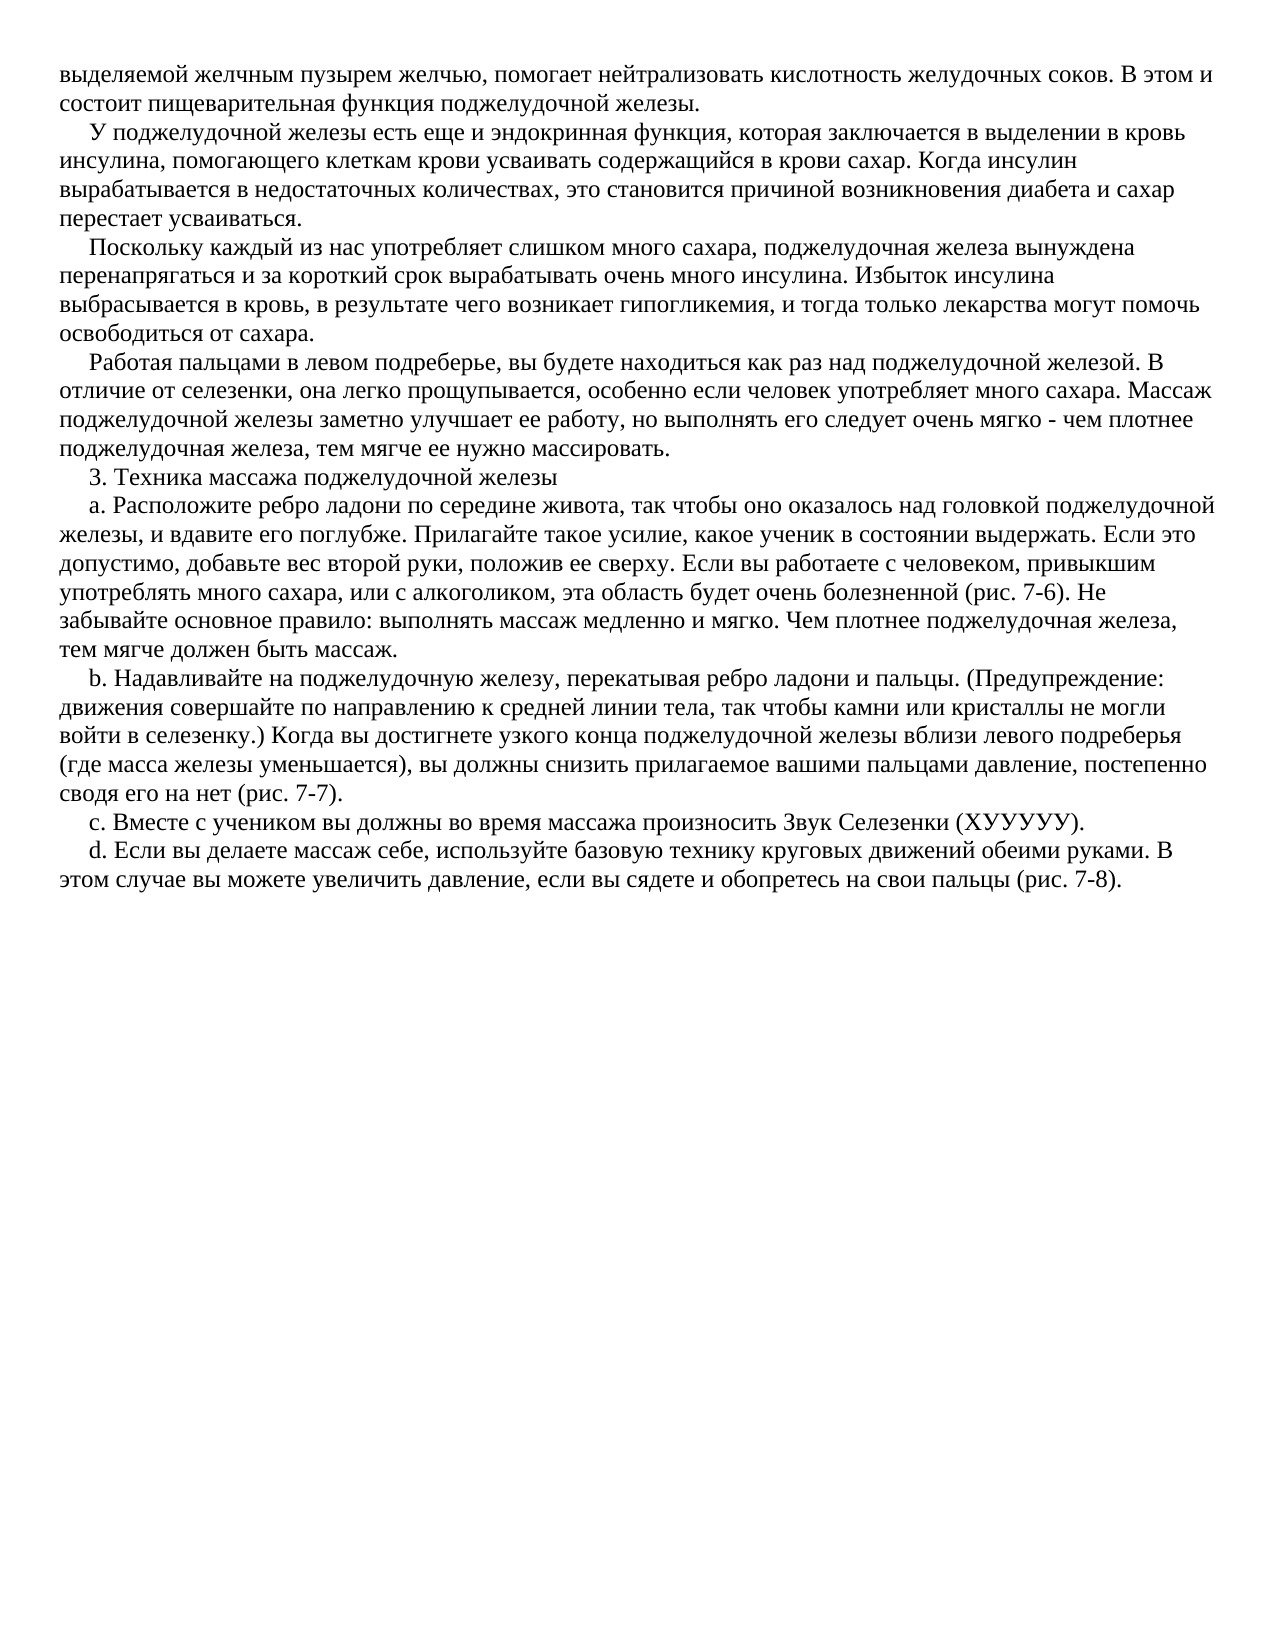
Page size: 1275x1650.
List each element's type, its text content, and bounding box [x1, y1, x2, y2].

text a. Расположите ребро ладони по середине живота, так чтобы оно оказалось над головкой поджелудочной железы, и вдавите его поглубже. Прилагайте такое усилие, какое ученик в состоянии выдержать. Если это допустимо, добавьте вес второй руки, положив ее сверху. Если вы работаете с человеком, привыкшим употреблять много сахара, или с алкоголиком, эта область будет очень болезненной (рис. 7-6). Не забывайте основное правило: выполнять массаж медленно и мягко. Чем плотнее поджелудочная железа, тем мягче должен быть массаж. [59, 490, 1216, 663]
text b. Надавливайте на поджелудочную железу, перекатывая ребро ладони и пальцы. (Предупреждение: движения совершайте по направлению к средней линии тела, так чтобы камни или кристаллы не могли войти в селезенку.) Когда вы достигнете узкого конца поджелудочной железы вблизи левого подреберья (где масса железы уменьшается), вы должны снизить прилагаемое вашими пальцами давление, постепенно сводя его на нет (рис. 7-7). [59, 663, 1216, 807]
text выделяемой желчным пузырем желчью, помогает нейтрализовать кислотность желудочных соков. В этом и состоит пищеварительная функция поджелудочной железы. [59, 59, 1216, 117]
text c. Вместе с учеником вы должны во время массажа произносить Звук Селезенки (ХУУУУУ). [59, 807, 1216, 835]
text d. Если вы делаете массаж себе, используйте базовую технику круговых движений обеими руками. В этом случае вы можете увеличить давление, если вы сядете и обопретесь на свои пальцы (рис. 7-8). [59, 835, 1216, 893]
text 3. Техника массажа поджелудочной железы [59, 462, 1216, 490]
text Работая пальцами в левом подреберье, вы будете находиться как раз над поджелудочной железой. В отличие от селезенки, она легко прощупывается, особенно если человек употребляет много сахара. Массаж поджелудочной железы заметно улучшает ее работу, но выполнять его следует очень мягко - чем плотнее поджелудочная железа, тем мягче ее нужно массировать. [59, 347, 1216, 462]
text У поджелудочной железы есть еще и эндокринная функция, которая заключается в выделении в кровь инсулина, помогающего клеткам крови усваивать содержащийся в крови сахар. Когда инсулин вырабатывается в недостаточных количествах, это становится причиной возникновения диабета и сахар перестает усваиваться. [59, 117, 1216, 232]
text Поскольку каждый из нас употребляет слишком много сахара, поджелудочная железа вынуждена перенапрягаться и за короткий срок вырабатывать очень много инсулина. Избыток инсулина выбрасывается в кровь, в результате чего возникает гипогликемия, и тогда только лекарства могут помочь освободиться от сахара. [59, 232, 1216, 347]
